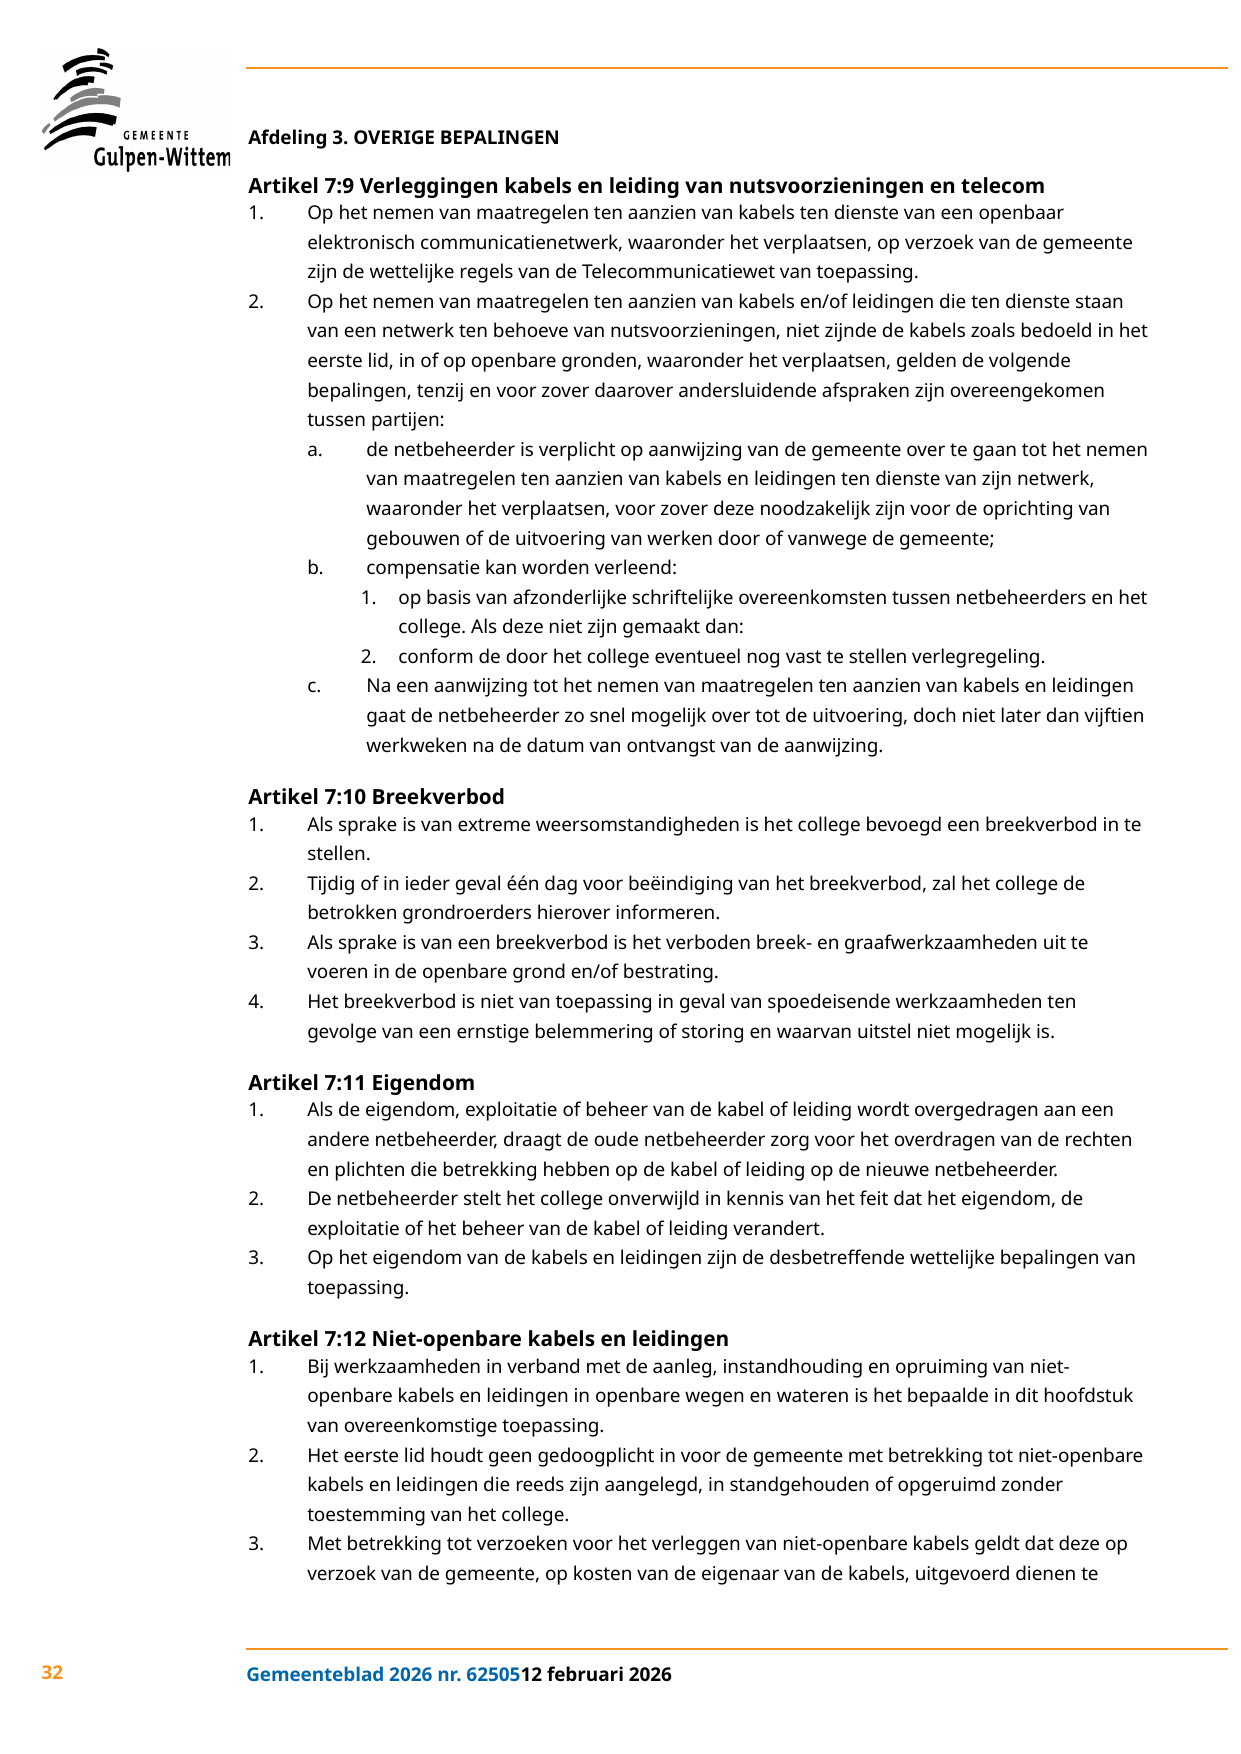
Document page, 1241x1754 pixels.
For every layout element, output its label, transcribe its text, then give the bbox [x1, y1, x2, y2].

list Tijdig of in ieder geval één dag voor beëindiging van het breekverbod, zal het college de betrokken grondroerders hierover informeren. [248, 870, 1152, 925]
list compensatie kan worden verleend: [307, 554, 1152, 580]
list Na een aanwijzing tot het nemen van maatregelen ten aanzien van kabels en leidingen gaat de netbeheerder zo snel mogelijk over tot de uitvoering, doch niet later dan vijftien werkweken na de datum van ontvangst van de aanwijzing. [307, 673, 1152, 758]
list Op het nemen van maatregelen ten aanzien van kabels ten dienste van een openbaar elektronisch communicatienetwerk, waaronder het verplaatsen, op verzoek van de gemeente zijn de wettelijke regels van de Telecommunicatiewet van toepassing. [248, 199, 1152, 284]
text Artikel 7:12 Niet-openbare kabels en leidingen [248, 1324, 1152, 1353]
list Als de eigendom, exploitatie of beheer van de kabel of leiding wordt overgedragen aan een andere netbeheerder, draagt de oude netbeheerder zorg voor het overdragen van de rechten en plichten die betrekking hebben op de kabel of leiding op de nieuwe netbeheerder. [248, 1097, 1152, 1182]
list Het eerste lid houdt geen gedoogplicht in voor de gemeente met betrekking tot niet-openbare kabels en leidingen die reeds zijn aangelegd, in standgehouden of opgeruimd zonder toestemming van het college. [248, 1442, 1152, 1527]
list op basis van afzonderlijke schriftelijke overeenkomsten tussen netbeheerders en het college. Als deze niet zijn gemaakt dan: [361, 584, 1152, 639]
list Op het nemen van maatregelen ten aanzien van kabels en/of leidingen die ten dienste staan van een netwerk ten behoeve van nutsvoorzieningen, niet zijnde de kabels zoals bedoeld in het eerste lid, in of op openbare gronden, waaronder het verplaatsen, gelden de volgende bepalingen, tenzij en voor zover daarover andersluidende afspraken zijn overeengekomen tussen partijen: [248, 288, 1152, 432]
text Artikel 7:10 Breekverbod [248, 782, 1152, 811]
text Afdeling 3. OVERIGE BEPALINGEN [248, 124, 1152, 150]
text Artikel 7:9 Verleggingen kabels en leiding van nutsvoorzieningen en telecom [248, 171, 1152, 199]
list Bij werkzaamheden in verband met de aanleg, instandhouding en opruiming van niet-openbare kabels en leidingen in openbare wegen en wateren is het bepaalde in dit hoofdstuk van overeenkomstige toepassing. [248, 1353, 1152, 1438]
list de netbeheerder is verplicht op aanwijzing van de gemeente over te gaan tot het nemen van maatregelen ten aanzien van kabels en leidingen ten dienste van zijn netwerk, waaronder het verplaatsen, voor zover deze noodzakelijk zijn voor de oprichting van gebouwen of de uitvoering van werken door of vanwege de gemeente; [307, 436, 1152, 551]
list conform de door het college eventueel nog vast te stellen verlegregeling. [361, 643, 1152, 669]
list Als sprake is van een breekverbod is het verboden breek- en graafwerkzaamheden uit te voeren in de openbare grond en/of bestrating. [248, 929, 1152, 984]
text Artikel 7:11 Eigendom [248, 1068, 1152, 1097]
list Met betrekking tot verzoeken voor het verleggen van niet-openbare kabels geldt dat deze op verzoek van de gemeente, op kosten van de eigenaar van de kabels, uitgevoerd dienen te [248, 1531, 1152, 1586]
list Het breekverbod is niet van toepassing in geval van spoedeisende werkzaamheden ten gevolge van een ernstige belemmering of storing en waarvan uitstel niet mogelijk is. [248, 988, 1152, 1043]
list Als sprake is van extreme weersomstandigheden is het college bevoegd een breekverbod in te stellen. [248, 811, 1152, 866]
list Op het eigendom van de kabels en leidingen zijn de desbetreffende wettelijke bepalingen van toepassing. [248, 1244, 1152, 1300]
picture [41, 47, 231, 172]
list De netbeheerder stelt het college onverwijld in kennis van het feit dat het eigendom, de exploitatie of het beheer van de kabel of leiding verandert. [248, 1185, 1152, 1241]
